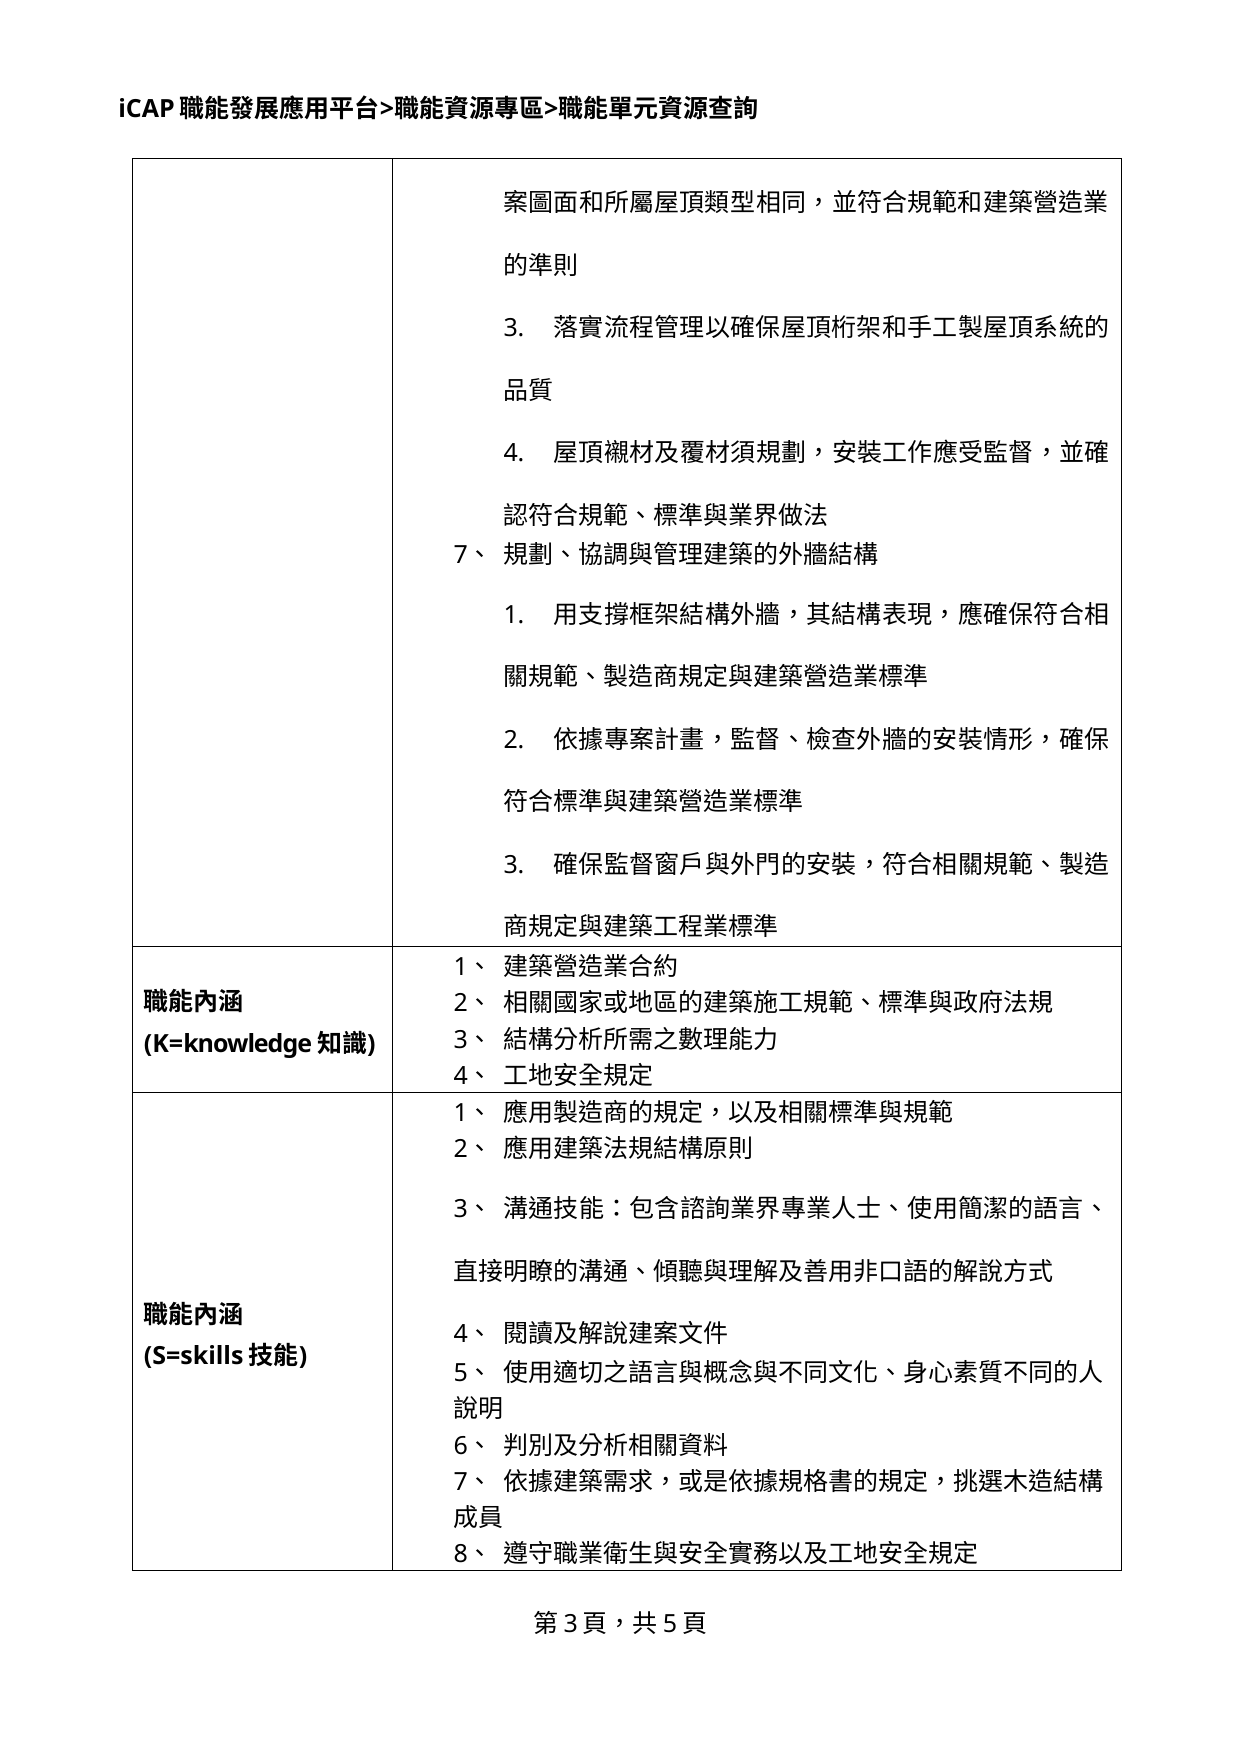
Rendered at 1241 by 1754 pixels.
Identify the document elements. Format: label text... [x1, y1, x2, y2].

table_cell [133, 159, 392, 946]
table_cell 應用結構原則【註1】於興建建物或拆除時 主要結構原則應用於預定興建或拆除低層住宅建物 以不同材質的剖面屬性與效用描述建物結構特性 工程計畫須詳列建物的結構特性，包含磚、樓板、樑、柱、擋土牆等 拆除既有建物時，須遵守相關法規與規劃要求、環境標準與安全作業實務 分析、規劃建物結構等級完整性 依規定諮詢業界專業人士【註2】，針對建物提案，就建物結構完整性和設計過程提出建議 蒐集、分析專案文件【註3】，以規劃與製作規格書 分析專案文件，確定符合建築法規的火災、強風、地震與高山環境等相關規定 評估新建築技術時，須確保新技術符合建築法規和相關中央標準的規定 為確認基地分析結果無誤，開工前須執行場地勘查 規劃、協調與管理地基設置 依據建案圖面，放樣地基【註4】 評估建案圖面中，地基的結構完整性須符合相關規範，以及符合建築營造業的準則 依據建案圖面，佈置地基後，再對照與確認專案文件 規劃、執行、檢查防潮、防蟻與其他保護防治措施，確保符合規範、標準與業界標準 規劃、協調與管理樓板系統設置 評估建築圖面中，水泥樓板、支撐板與托樑之結構【註5】完整性須符合相關規範，以及符合建築營造業標準 依據建案圖面，舖設樓板結構後，對照與確認專案文件 規劃、協調與管理建築的結構牆系統與非結構牆系統 規劃建築與工程專案時，確定、分析使用材料【註6】的技術性工程準則和性能特性 規劃、執行、檢查支撐設計需求、綑綁帶、公差值、容許值、構件固定與安裝，確保符合標準、規範與製造商規定 挑選低層建築的結構木材構件，須符合標準規定 無論是工廠預先裁切和製作、預先裁切後現場組裝或現場裁切和製作，皆須落實流程管理，確保骨架品質 工法相關之透氣襯板或防水膜，皆須貼好並加以檢查 規劃、協調與管理建築的屋頂系統 評估專案圖面中，屋頂系統的結構完整性須符合相關規範，以及符合建築營造業標準 規劃、執行、檢查屋頂桁架的建造設計，確保與專案圖面和所屬屋頂類型相同，並符合規範和建築營造業的準則 落實流程管理以確保屋頂桁架和手工製屋頂系統的品質 屋頂襯材及覆材須規劃，安裝工作應受監督，並確認符合規範、標準與業界做法 規劃、協調與管理建築的外牆結構 用支撐框架結構外牆，其結構表現，應確保符合相關規範、製造商規定與建築營造業標準 依據專案計畫，監督、檢查外牆的安裝情形，確保符合標準與建築營造業標準 確保監督窗戶與外門的安裝，符合相關規範、製造商規定與建築工程業標準 [393, 159, 1121, 946]
table_cell 職能內涵 (S=skills技能) [133, 1093, 392, 1570]
table_cell 應用製造商的規定，以及相關標準與規範 應用建築法規結構原則 溝通技能：包含諮詢業界專業人士、使用簡潔的語言、直接明瞭的溝通、傾聽與理解及善用非口語的解說方式 閱讀及解說建案文件 使用適切之語言與概念與不同文化、身心素質不同的人說明 判別及分析相關資料 依據建築需求，或是依據規格書的規定，挑選木造結構成員 遵守職業衛生與安全實務以及工地安全規定 [393, 1093, 1121, 1570]
table_cell 建築營造業合約 相關國家或地區的建築施工規範、標準與政府法規 結構分析所需之數理能力 工地安全規定 [393, 947, 1121, 1092]
table_cell 職能內涵 (K=knowledge知識) [133, 947, 392, 1092]
